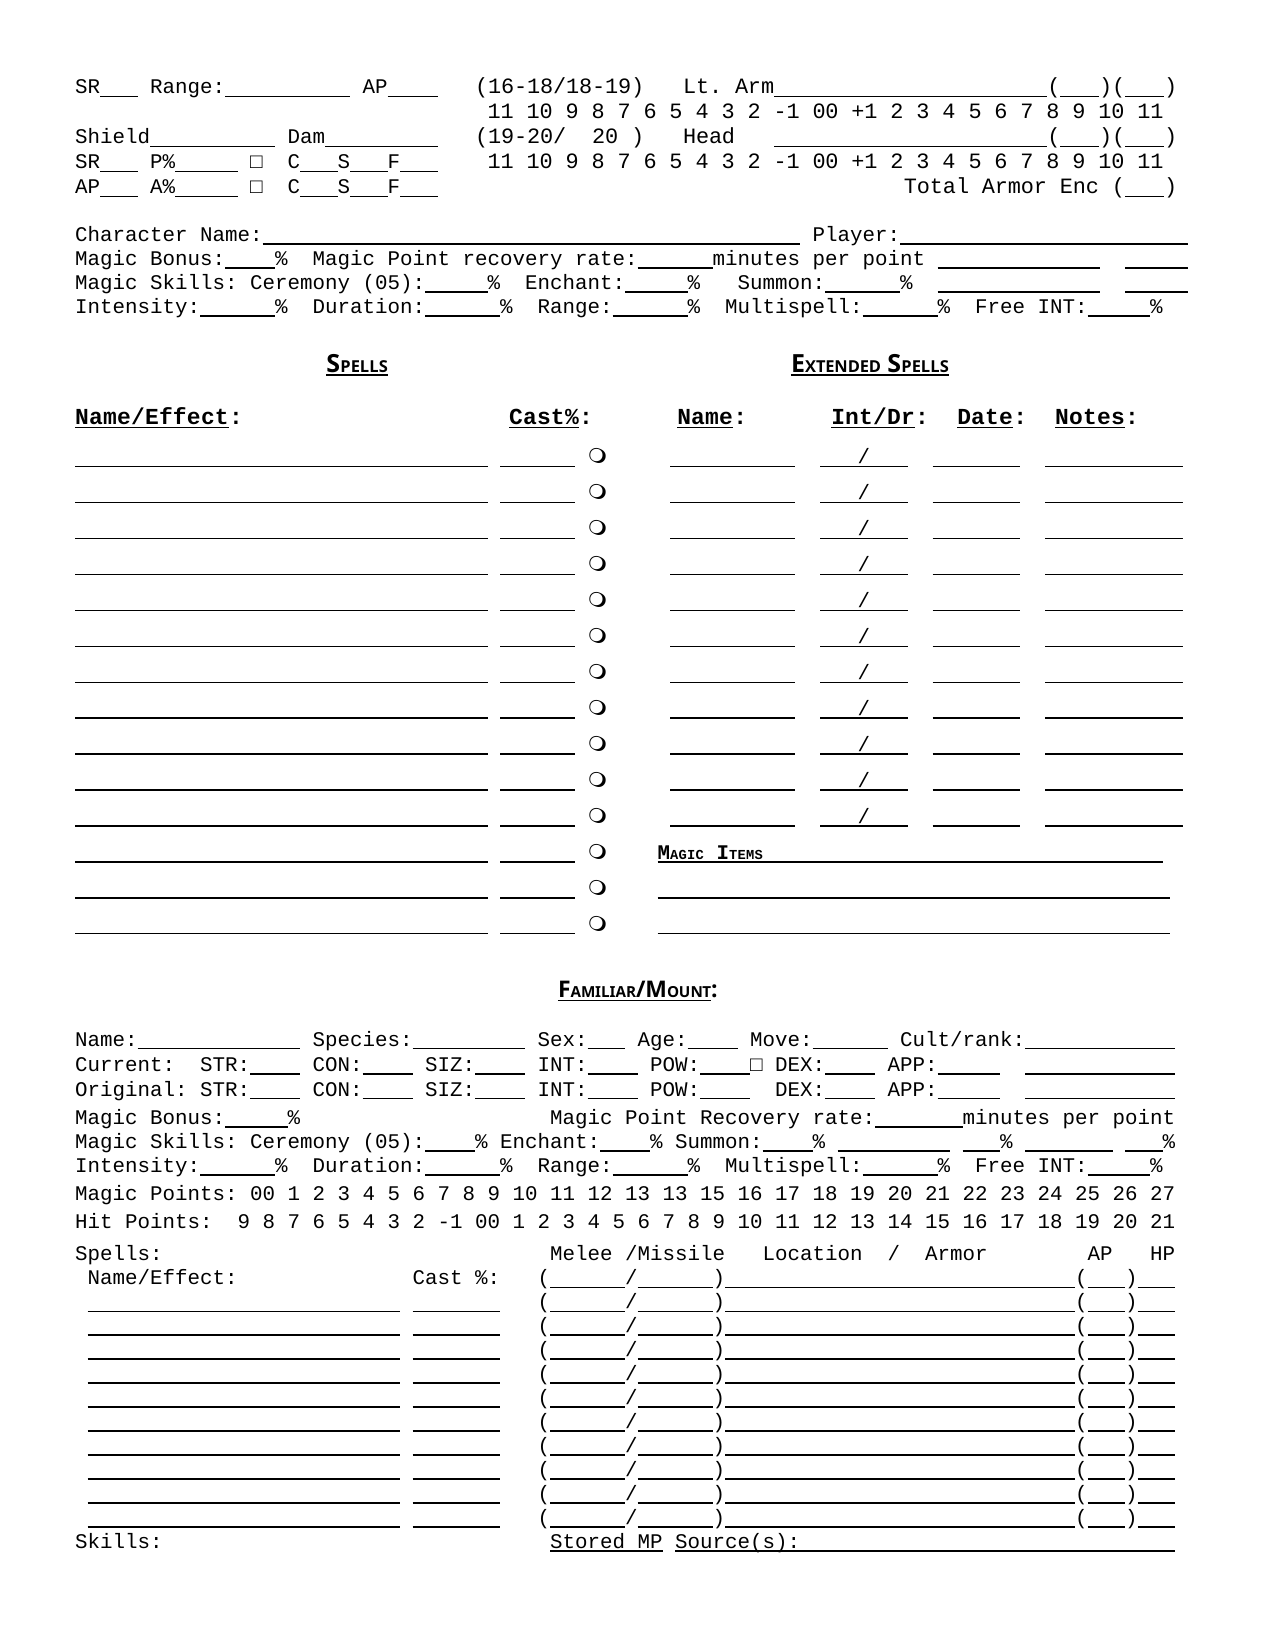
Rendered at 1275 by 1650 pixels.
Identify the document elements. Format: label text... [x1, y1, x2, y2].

text Shield Dam (19-20/ 20 ) Head ( )( ) [75, 125, 1200, 150]
text Spells: Melee /Missile Location / Armor AP HP [75, 1243, 1200, 1267]
text Original: STR: CON: SIZ: INT: POW: DEX: APP: . [75, 1078, 1200, 1102]
text  / . [75, 482, 1200, 506]
text  / . [75, 734, 1200, 758]
text Hit Points: 9 8 7 6 5 4 3 2 -1 00 1 2 3 4 5 6 7 8 9 10 11 12 13 14 15 16 17 18 19 20 21 [75, 1211, 1200, 1235]
text  . [75, 878, 1200, 902]
text ( / ) ( ) . [75, 1435, 1200, 1459]
text Spells Extended Spells [75, 346, 1200, 380]
text Magic Points: 00 1 2 3 4 5 6 7 8 9 10 11 12 13 13 15 16 17 18 19 20 21 22 23 24 25 26 27 [75, 1183, 1200, 1207]
text  / . [75, 806, 1200, 830]
text Familiar/Mount: [75, 973, 1200, 1004]
text  / . [75, 662, 1200, 686]
text 11 10 9 8 7 6 5 4 3 2 -1 00 +1 2 3 4 5 6 7 8 9 10 11 [75, 100, 1200, 125]
text Name: Species: Sex: Age: Move: Cult/rank: . [75, 1028, 1200, 1052]
text  / . [75, 698, 1200, 722]
text ( / ) ( ) . [75, 1315, 1200, 1339]
text  Magic Items . [75, 842, 1200, 866]
text Current: STR: CON: SIZ: INT: POW: □ DEX: APP: . [75, 1052, 1200, 1078]
text AP A% □ C S F Total Armor Enc ( ) [75, 175, 1200, 224]
text ( / ) ( ) . [75, 1507, 1200, 1531]
text  / . [75, 590, 1200, 614]
text  . [75, 913, 1200, 937]
text Intensity: % Duration: % Range: % Multispell: % Free INT: % [75, 1154, 1200, 1178]
text  / . [75, 518, 1200, 542]
text ( / ) ( ) . [75, 1339, 1200, 1363]
text SR Range: AP (16-18/18-19) Lt. Arm ( )( ) [75, 75, 1200, 100]
text Character Name: Player: . [75, 224, 1200, 248]
text Name/Effect: Cast %: ( / ) ( ) . [75, 1267, 1200, 1291]
text ( / ) ( ) . [75, 1411, 1200, 1435]
text  / . [75, 770, 1200, 794]
text  / . [75, 626, 1200, 650]
text ( / ) ( ) . [75, 1387, 1200, 1411]
text  / . [75, 446, 1200, 470]
text Magic Bonus: % Magic Point recovery rate: minutes per point . [75, 248, 1200, 272]
text Magic Skills: Ceremony (05): % Enchant: % Summon: % . [75, 272, 1200, 296]
text ( / ) ( ) . [75, 1483, 1200, 1507]
text SR P% □ C S F 11 10 9 8 7 6 5 4 3 2 -1 00 +1 2 3 4 5 6 7 8 9 10 11 [75, 150, 1200, 175]
text Intensity: % Duration: % Range: % Multispell: % Free INT: % [75, 296, 1200, 320]
text Name/Effect: Cast%: Name: Int/Dr: Date: Notes: [75, 406, 1200, 432]
text  / . [75, 554, 1200, 578]
text ( / ) ( ) . [75, 1459, 1200, 1483]
text Magic Skills: Ceremony (05): % Enchant: % Summon: % % % [75, 1131, 1200, 1154]
text ( / ) ( ) . [75, 1291, 1200, 1315]
text ( / ) ( ) . [75, 1363, 1200, 1387]
text Skills: Stored MP Source(s): . [75, 1531, 1200, 1554]
text Magic Bonus: % Magic Point Recovery rate: minutes per point [75, 1107, 1200, 1131]
